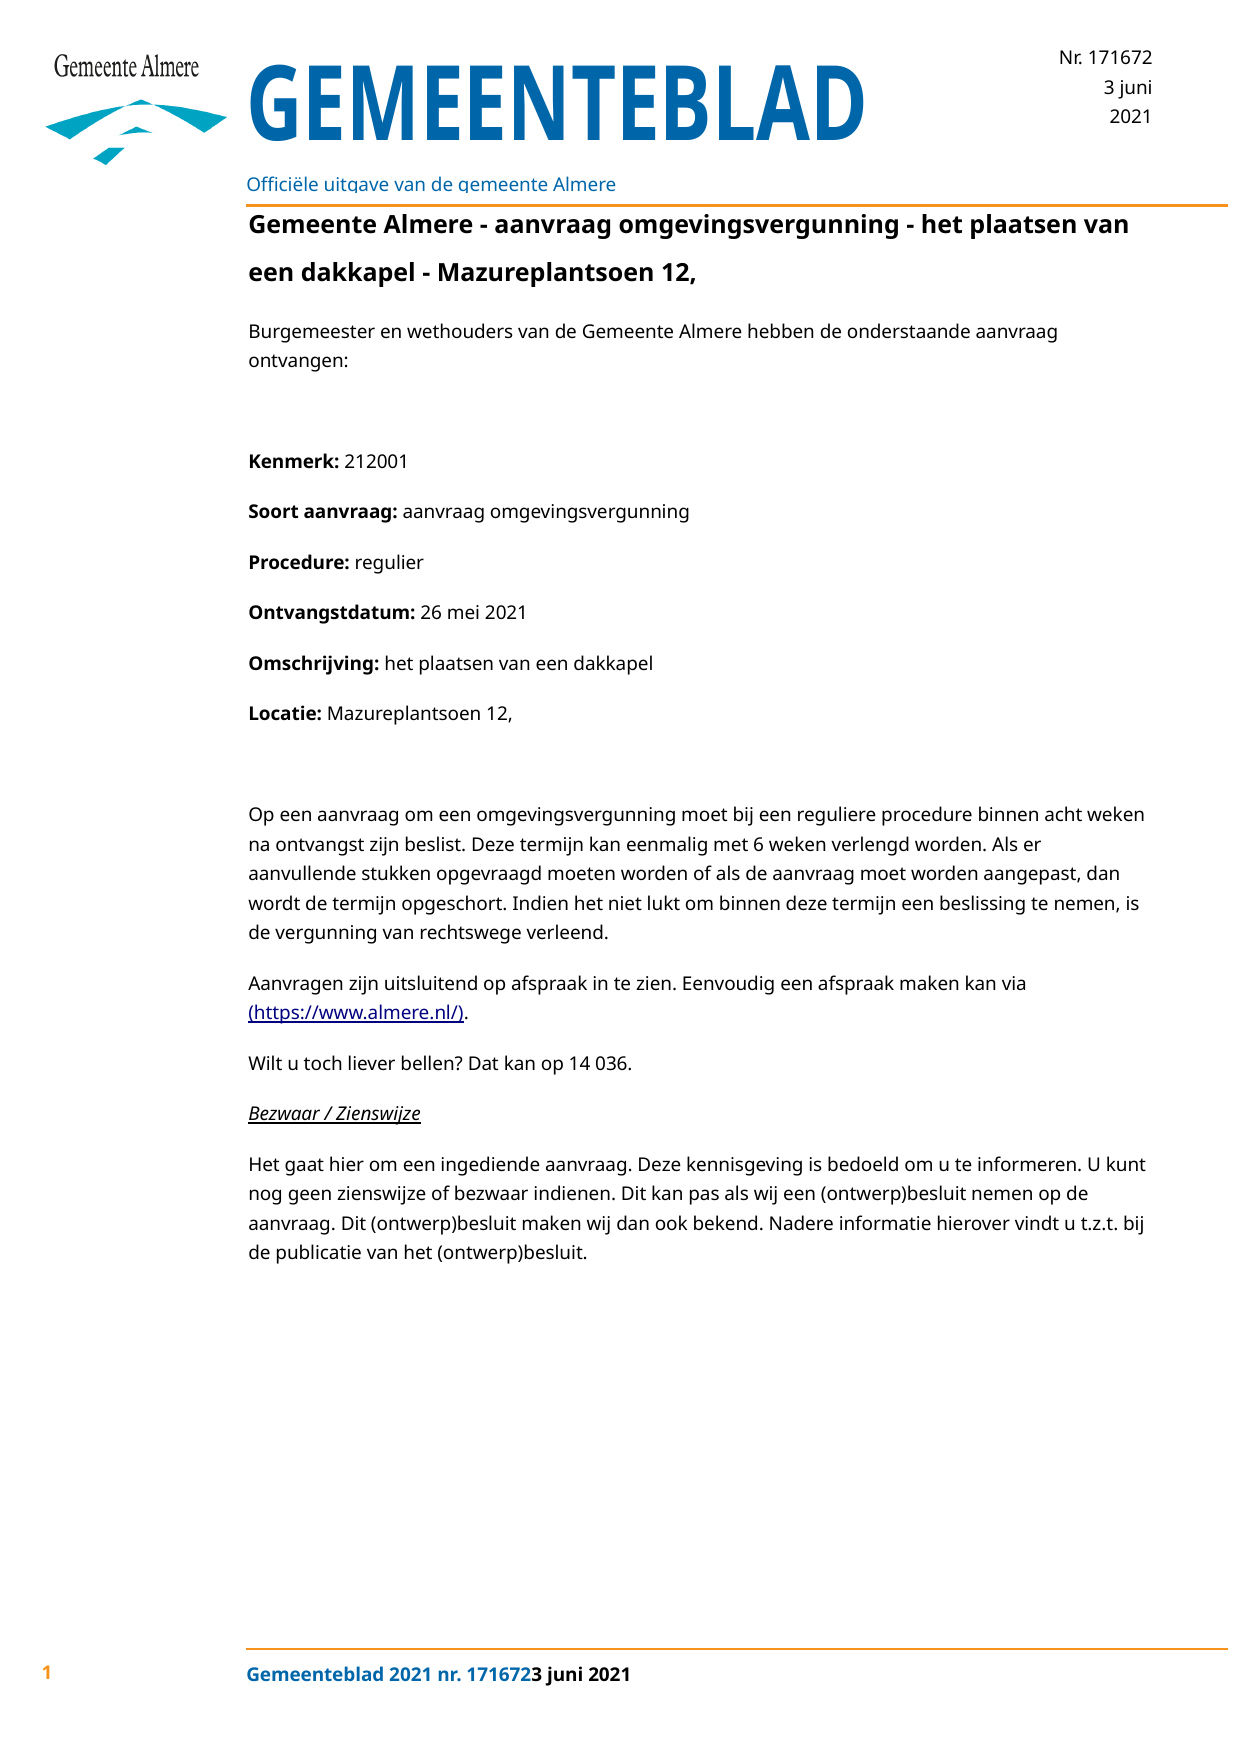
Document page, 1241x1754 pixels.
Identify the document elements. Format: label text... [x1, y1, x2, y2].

text Soort aanvraag: aanvraag omgevingsvergunning [248, 499, 1152, 524]
text Omschrijving: het plaatsen van een dakkapel [248, 650, 1152, 676]
text Procedure: regulier [248, 549, 1152, 575]
text Burgemeester en wethouders van de Gemeente Almere hebben de onderstaande aanvraag ontvangen: [248, 318, 1152, 373]
text Bezwaar / Zienswijze [248, 1100, 1152, 1126]
text Ontvangstdatum: 26 mei 2021 [248, 599, 1152, 625]
text Locatie: Mazureplantsoen 12, [248, 700, 1152, 726]
text Kenmerk: 212001 [248, 448, 1152, 474]
text Het gaat hier om een ingediende aanvraag. Deze kennisgeving is bedoeld om u te informeren. U kunt nog geen zienswijze of bezwaar indienen. Dit kan pas als wij een (ontwerp)besluit nemen op de aanvraag. Dit (ontwerp)besluit maken wij dan ook bekend. Nadere informatie hierover vindt u t.z.t. bij de publicatie van het (ontwerp)besluit. [248, 1151, 1152, 1265]
text Wilt u toch liever bellen? Dat kan op 14 036. [248, 1050, 1152, 1076]
picture [41, 47, 231, 172]
text Op een aanvraag om een omgevingsvergunning moet bij een reguliere procedure binnen acht weken na ontvangst zijn beslist. Deze termijn kan eenmalig met 6 weken verlengd worden. Als er aanvullende stukken opgevraagd moeten worden of als de aanvraag moet worden aangepast, dan wordt de termijn opgeschort. Indien het niet lukt om binnen deze termijn een beslissing te nemen, is de vergunning van rechtswege verleend. [248, 801, 1152, 945]
text Gemeente Almere - aanvraag omgevingsvergunning - het plaatsen van een dakkapel - Mazureplantsoen 12, [248, 207, 1152, 288]
text Aanvragen zijn uitsluitend op afspraak in te zien. Eenvoudig een afspraak maken kan via (https://www.almere.nl/). [248, 970, 1152, 1025]
